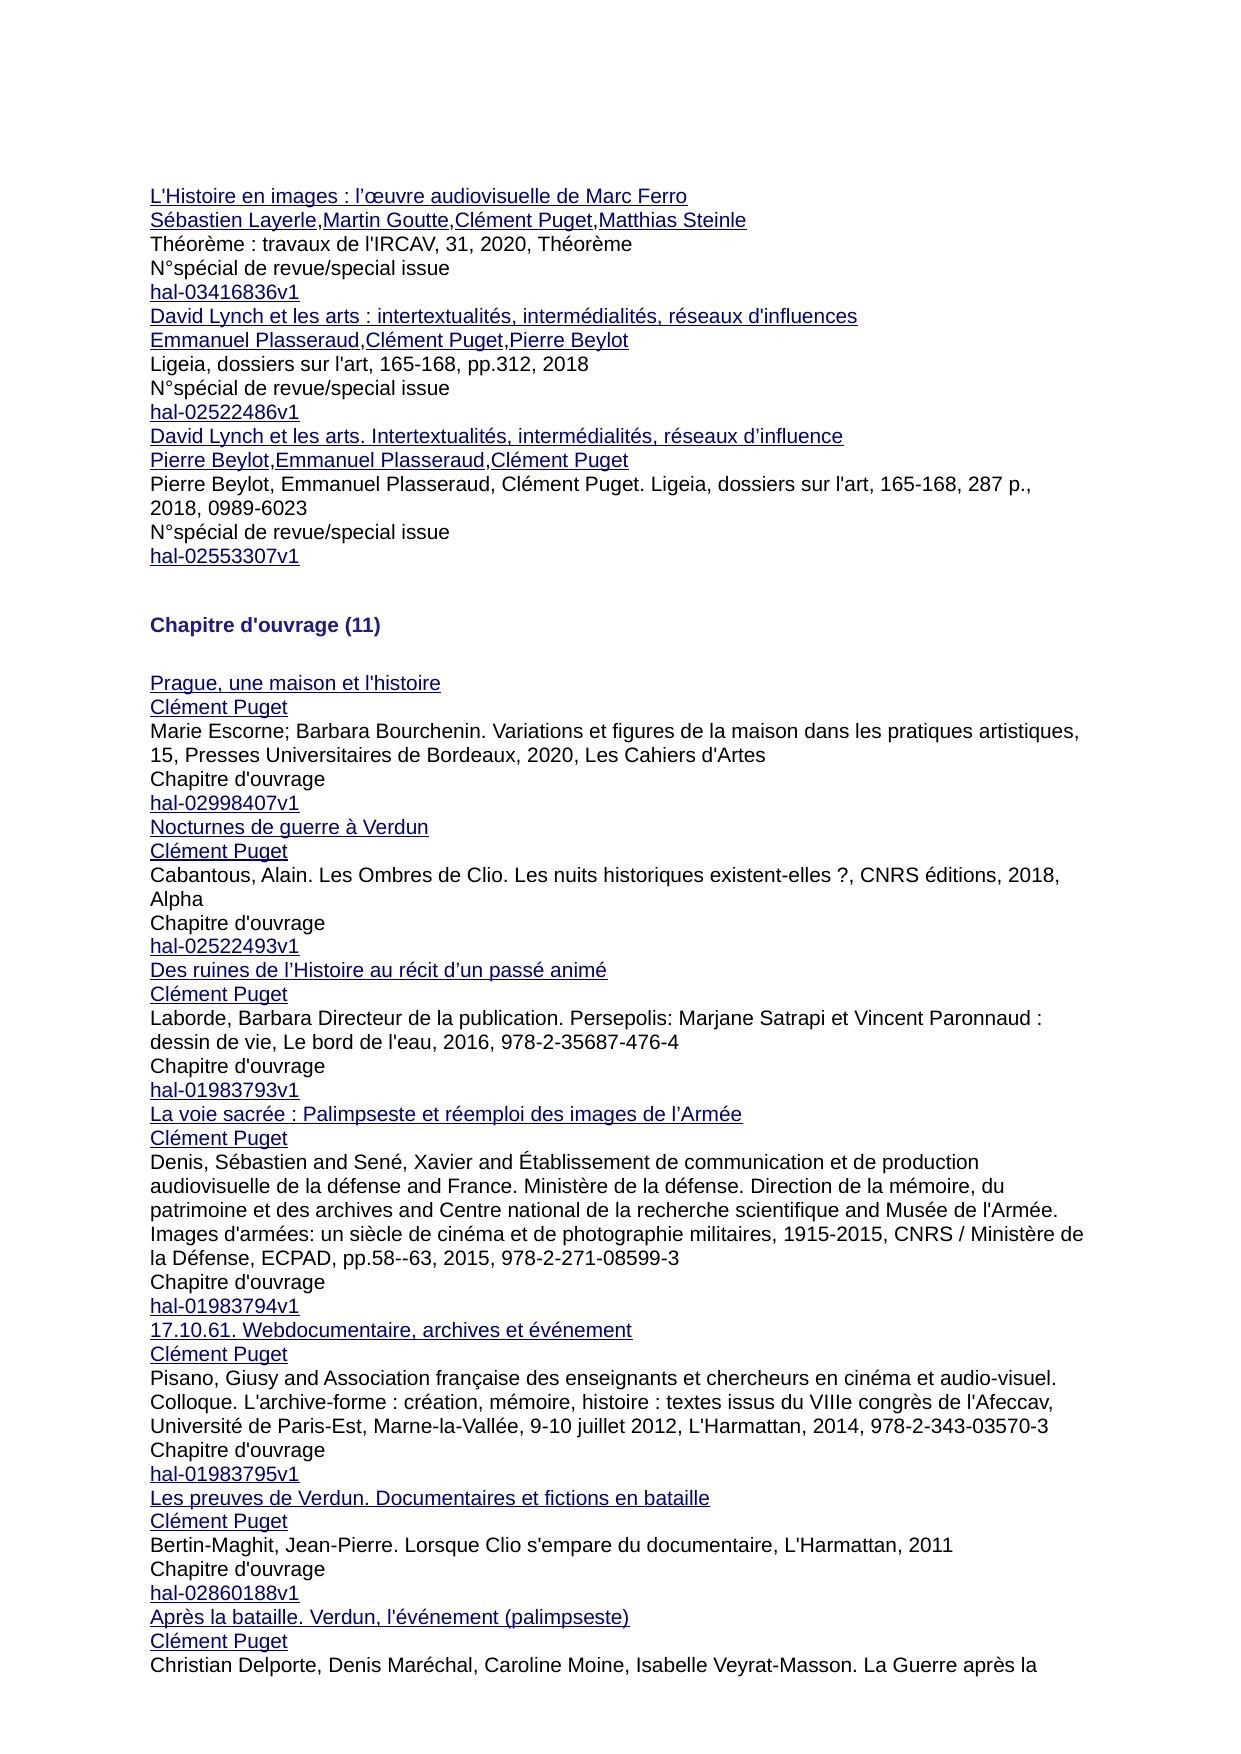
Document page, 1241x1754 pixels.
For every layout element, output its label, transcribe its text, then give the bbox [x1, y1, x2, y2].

table_cell David Lynch et les arts. Intertextualités, intermédialités, réseaux d’influence Pierre Beylot,Emmanuel Plasseraud,Clément Puget Pierre Beylot, Emmanuel Plasseraud, Clément Puget. Ligeia, dossiers sur l'art, 165-168, 287 p., 2018, 0989-6023 N°spécial de revue/special issue hal-02553307v1 [150, 424, 1090, 568]
table_cell La voie sacrée : Palimpseste et réemploi des images de l’Armée Clément Puget Denis, Sébastien and Sené, Xavier and Établissement de communication et de production audiovisuelle de la défense and France. Ministère de la défense. Direction de la mémoire, du patrimoine et des archives and Centre national de la recherche scientifique and Musée de l'Armée. Images d'armées: un siècle de cinéma et de photographie militaires, 1915-2015, CNRS / Ministère de la Défense, ECPAD, pp.58--63, 2015, 978-2-271-08599-3 Chapitre d'ouvrage hal-01983794v1 [150, 1102, 1090, 1318]
table_header L'Histoire en images : l’œuvre audiovisuelle de Marc Ferro Sébastien Layerle,Martin Goutte,Clément Puget,Matthias Steinle Théorème : travaux de l'IRCAV, 31, 2020, Théorème N°spécial de revue/special issue hal-03416836v1 [150, 184, 1090, 304]
table_header Prague, une maison et l'histoire Clément Puget Marie Escorne; Barbara Bourchenin. Variations et figures de la maison dans les pratiques artistiques, 15, Presses Universitaires de Bordeaux, 2020, Les Cahiers d'Artes Chapitre d'ouvrage hal-02998407v1 [150, 671, 1090, 814]
table_cell Nocturnes de guerre à Verdun Clément Puget Cabantous, Alain. Les Ombres de Clio. Les nuits historiques existent-elles ?, CNRS éditions, 2018, Alpha Chapitre d'ouvrage hal-02522493v1 [150, 815, 1090, 958]
subtitle Chapitre d'ouvrage (11) [150, 612, 1090, 636]
table_cell David Lynch et les arts : intertextualités, intermédialités, réseaux d'influences Emmanuel Plasseraud,Clément Puget,Pierre Beylot Ligeia, dossiers sur l'art, 165-168, pp.312, 2018 N°spécial de revue/special issue hal-02522486v1 [150, 304, 1090, 424]
table_cell Les preuves de Verdun. Documentaires et fictions en bataille Clément Puget Bertin-Maghit, Jean-Pierre. Lorsque Clio s'empare du documentaire, L'Harmattan, 2011 Chapitre d'ouvrage hal-02860188v1 [150, 1485, 1090, 1605]
table_cell 17.10.61. Webdocumentaire, archives et événement Clément Puget Pisano, Giusy and Association française des enseignants et chercheurs en cinéma et audio-visuel. Colloque. L'archive-forme : création, mémoire, histoire : textes issus du VIIIe congrès de l'Afeccav, Université de Paris-Est, Marne-la-Vallée, 9-10 juillet 2012, L'Harmattan, 2014, 978-2-343-03570-3 Chapitre d'ouvrage hal-01983795v1 [150, 1318, 1090, 1485]
table_cell Des ruines de l’Histoire au récit d’un passé animé Clément Puget Laborde, Barbara Directeur de la publication. Persepolis: Marjane Satrapi et Vincent Paronnaud : dessin de vie, Le bord de l'eau, 2016, 978-2-35687-476-4 Chapitre d'ouvrage hal-01983793v1 [150, 958, 1090, 1102]
table_cell Après la bataille. Verdun, l'événement (palimpseste) Clément Puget Christian Delporte, Denis Maréchal, Caroline Moine, Isabelle Veyrat-Masson. La Guerre après la [150, 1605, 1090, 1677]
